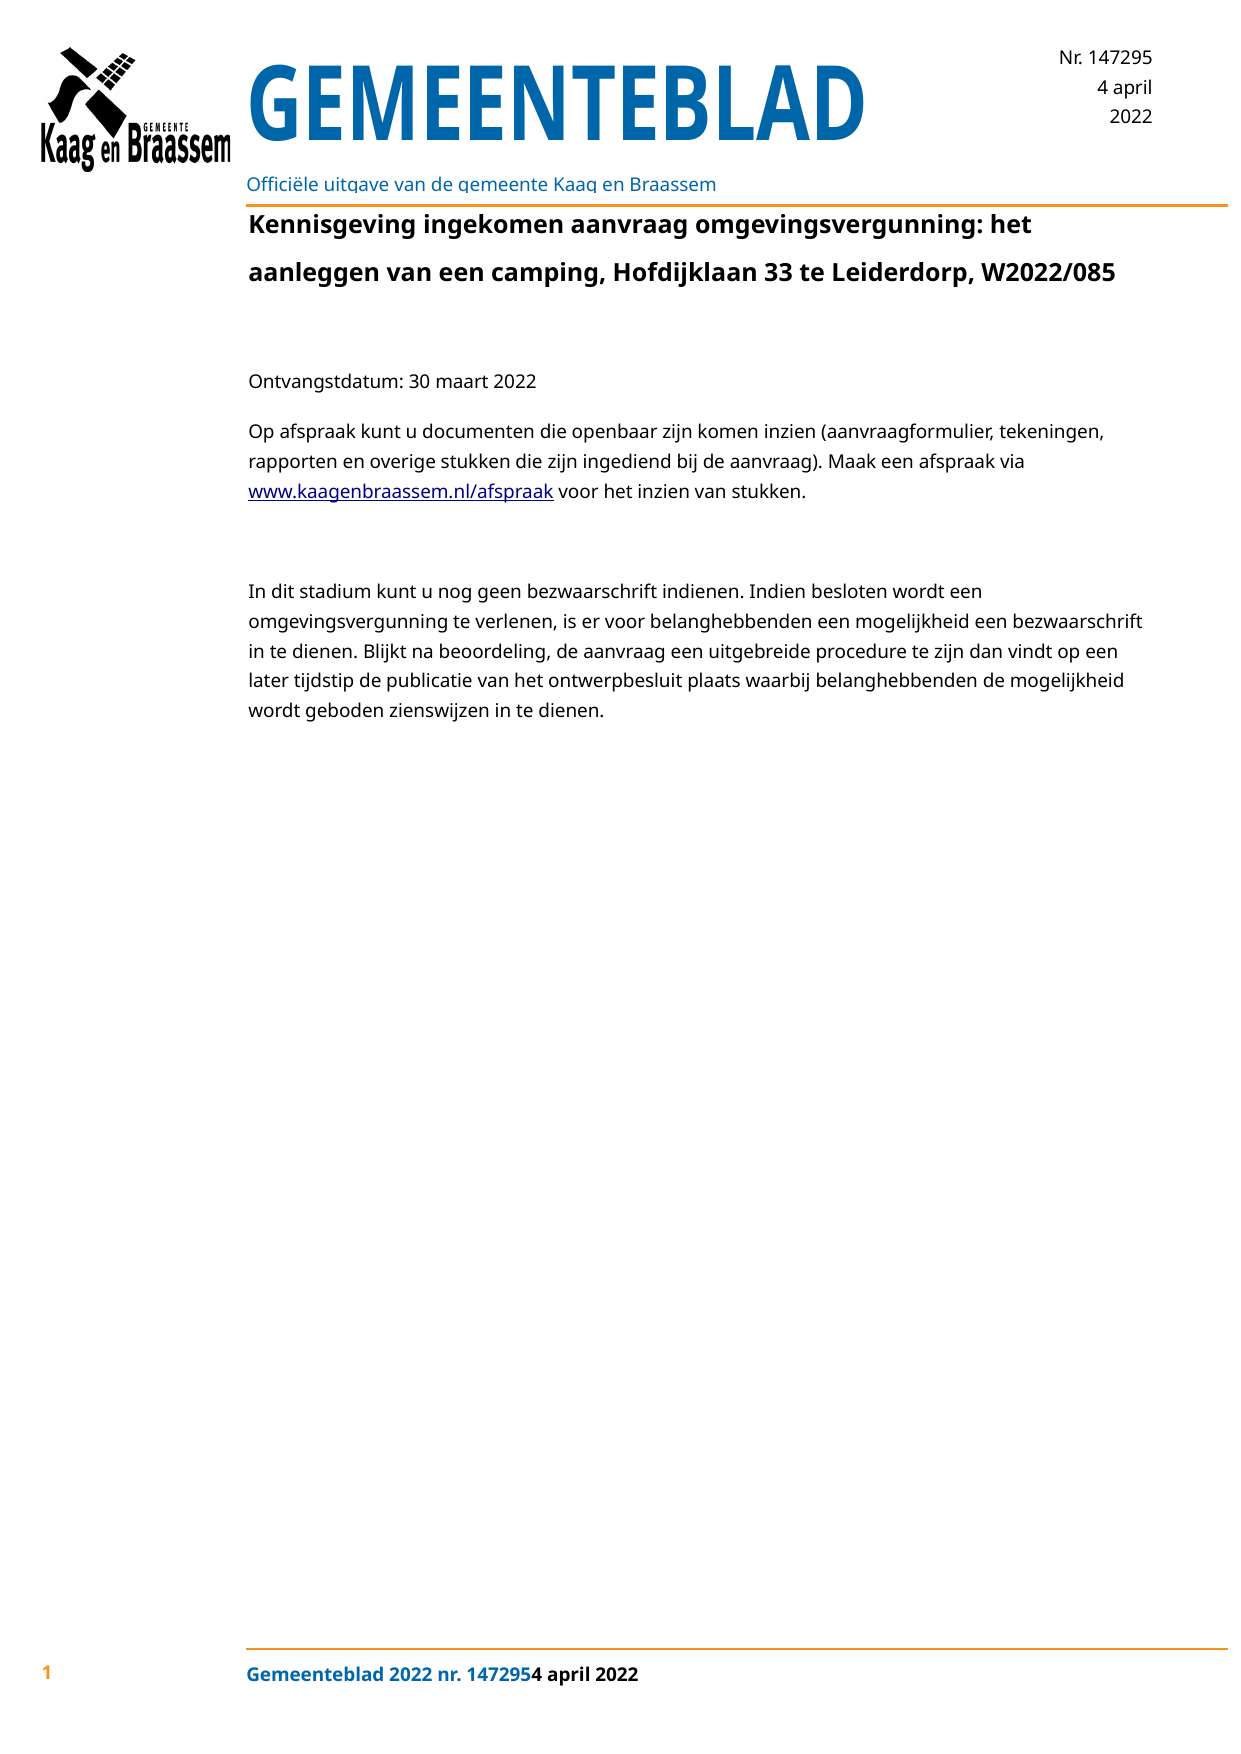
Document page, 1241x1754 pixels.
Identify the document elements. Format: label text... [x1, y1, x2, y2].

text Kennisgeving ingekomen aanvraag omgevingsvergunning: het aanleggen van een camping, Hofdijklaan 33 te Leiderdorp, W2022/085 [248, 207, 1152, 288]
text Ontvangstdatum: 30 maart 2022 [248, 368, 1152, 394]
text Op afspraak kunt u documenten die openbaar zijn komen inzien (aanvraagformulier, tekeningen, rapporten en overige stukken die zijn ingediend bij de aanvraag). Maak een afspraak via www.kaagenbraassem.nl/afspraak voor het inzien van stukken. [248, 419, 1152, 504]
picture [41, 47, 231, 172]
text In dit stadium kunt u nog geen bezwaarschrift indienen. Indien besloten wordt een omgevingsvergunning te verlenen, is er voor belanghebbenden een mogelijkheid een bezwaarschrift in te dienen. Blijkt na beoordeling, de aanvraag een uitgebreide procedure te zijn dan vindt op een later tijdstip de publicatie van het ontwerpbesluit plaats waarbij belanghebbenden de mogelijkheid wordt geboden zienswijzen in te dienen. [248, 579, 1152, 723]
